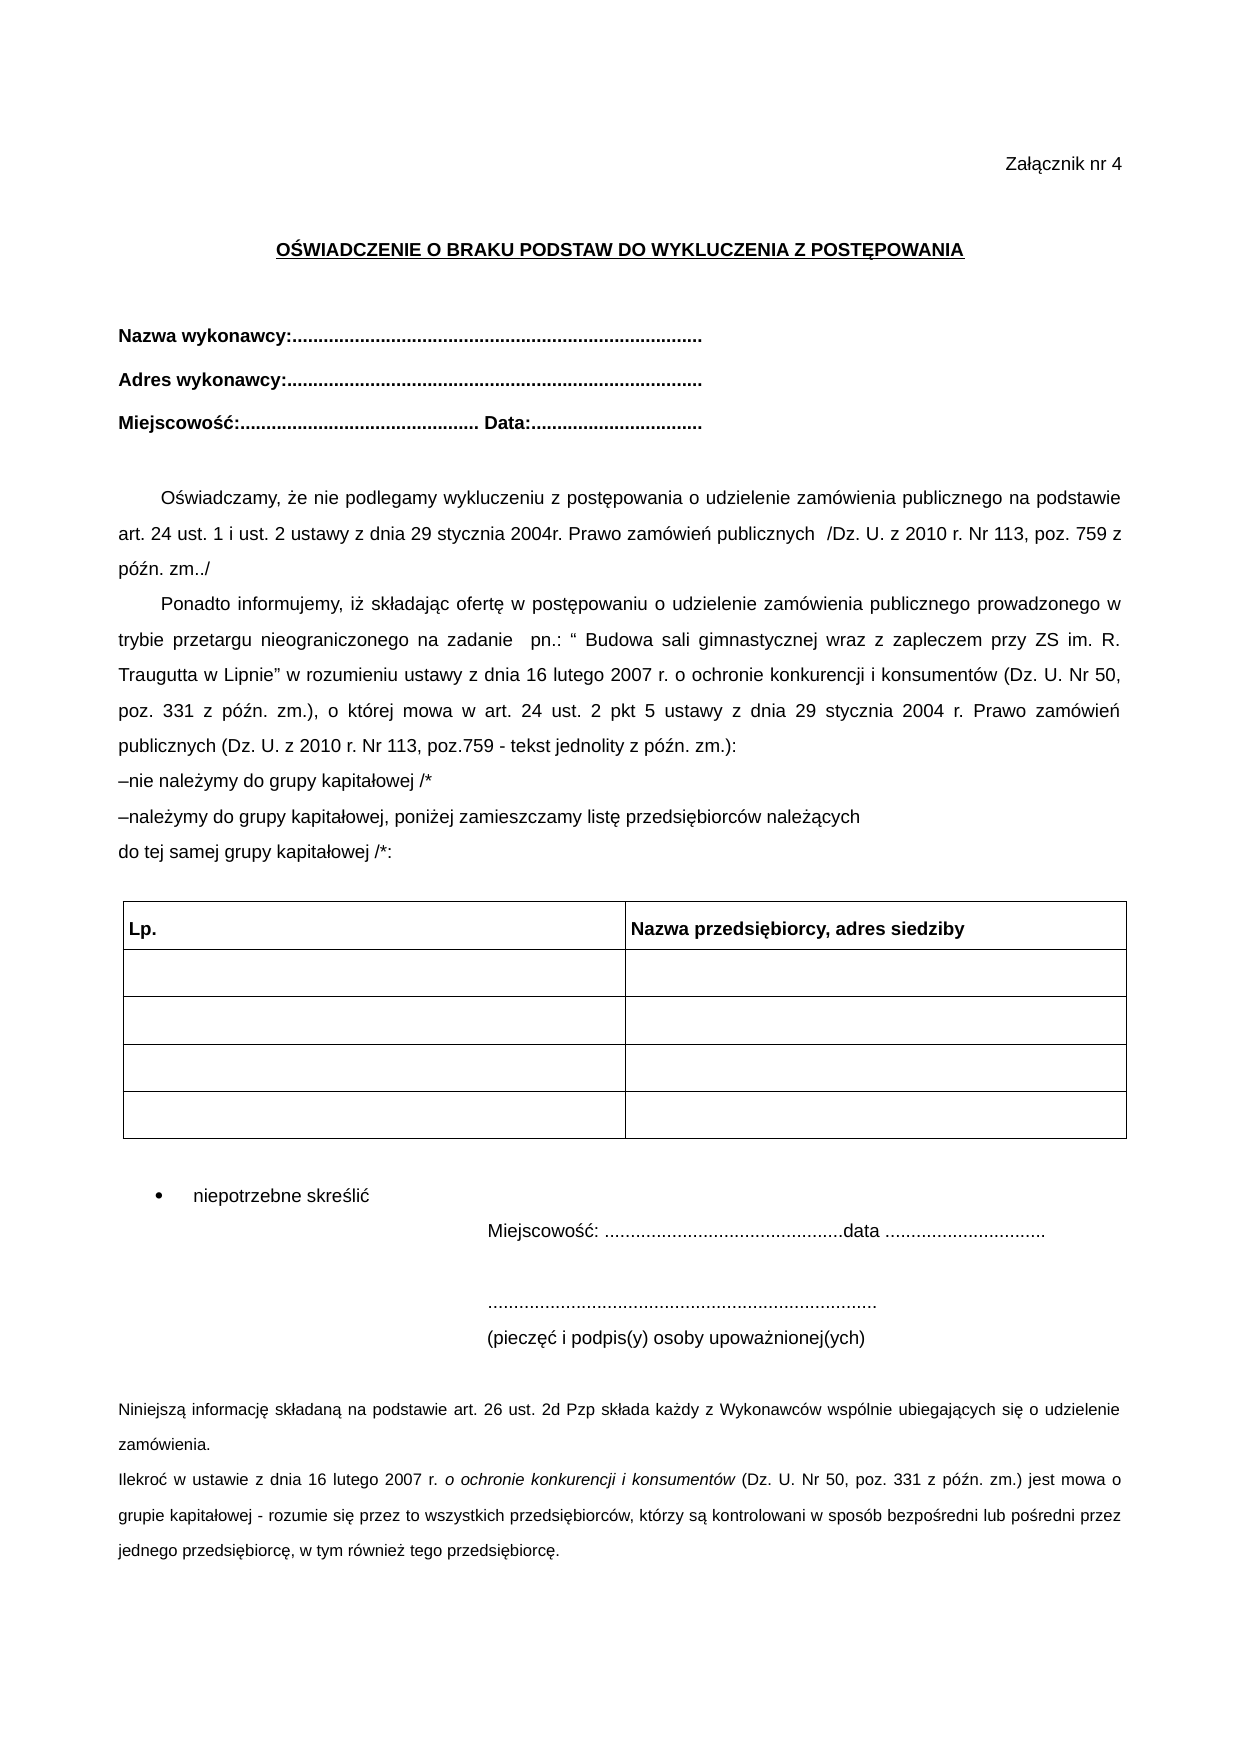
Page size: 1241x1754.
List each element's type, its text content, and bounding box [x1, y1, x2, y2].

list nie należymy do grupy kapitałowej /* [118, 759, 1122, 795]
text OŚWIADCZENIE O BRAKU PODSTAW DO WYKLUCZENIA Z POSTĘPOWANIA [118, 239, 1122, 261]
list należymy do grupy kapitałowej, poniżej zamieszczamy listę przedsiębiorców należących [118, 795, 1122, 830]
list niepotrzebne skreślić [156, 1174, 1122, 1209]
text Miejscowość: ..............................................data ............................... [118, 1209, 1122, 1245]
table_cell [626, 1092, 1126, 1138]
table_cell [626, 1045, 1126, 1091]
text Oświadczamy, że nie podlegamy wykluczeniu z postępowania o udzielenie zamówienia publicznego na podstawie art. 24 ust. 1 i ust. 2 ustawy z dnia 29 stycznia 2004r. Prawo zamówień publicznych /Dz. U. z 2010 r. Nr 113, poz. 759 z późn. zm../ [118, 476, 1122, 582]
text Niniejszą informację składaną na podstawie art. 26 ust. 2d Pzp składa każdy z Wykonawców wspólnie ubiegających się o udzielenie zamówienia. [118, 1387, 1122, 1457]
text Adres wykonawcy:................................................................................ [118, 368, 1122, 390]
table_cell [124, 1092, 625, 1138]
text do tej samej grupy kapitałowej /*: [118, 830, 1122, 866]
text Ponadto informujemy, iż składając ofertę w postępowaniu o udzielenie zamówienia publicznego prowadzonego w trybie przetargu nieograniczonego na zadanie pn.: “ Budowa sali gimnastycznej wraz z zapleczem przy ZS im. R. Traugutta w Lipnie” w rozumieniu ustawy z dnia 16 lutego 2007 r. o ochronie konkurencji i konsumentów (Dz. U. Nr 50, poz. 331 z późn. zm.), o której mowa w art. 24 ust. 2 pkt 5 ustawy z dnia 29 stycznia 2004 r. Prawo zamówień publicznych (Dz. U. z 2010 r. Nr 113, poz.759 - tekst jednolity z późn. zm.): [118, 582, 1122, 759]
text ........................................................................... [118, 1280, 1122, 1316]
table_cell [124, 997, 625, 1043]
text Nazwa wykonawcy:............................................................................... [118, 325, 1122, 347]
table_cell [124, 950, 625, 996]
text (pieczęć i podpis(y) osoby upoważnionej(ych) [118, 1316, 1122, 1351]
table_cell [124, 1045, 625, 1091]
text Ilekroć w ustawie z dnia 16 lutego 2007 r. o ochronie konkurencji i konsumentów (Dz. U. Nr 50, poz. 331 z późn. zm.) jest mowa o grupie kapitałowej - rozumie się przez to wszystkich przedsiębiorców, którzy są kontrolowani w sposób bezpośredni lub pośredni przez jednego przedsiębiorcę, w tym również tego przedsiębiorcę. [118, 1457, 1122, 1564]
table_cell [626, 997, 1126, 1043]
table_cell [626, 950, 1126, 996]
text Miejscowość:.............................................. Data:................................. [118, 412, 1122, 433]
text Załącznik nr 4 [118, 153, 1122, 174]
table_header Nazwa przedsiębiorcy, adres siedziby [626, 902, 1126, 949]
table_header Lp. [124, 902, 625, 949]
